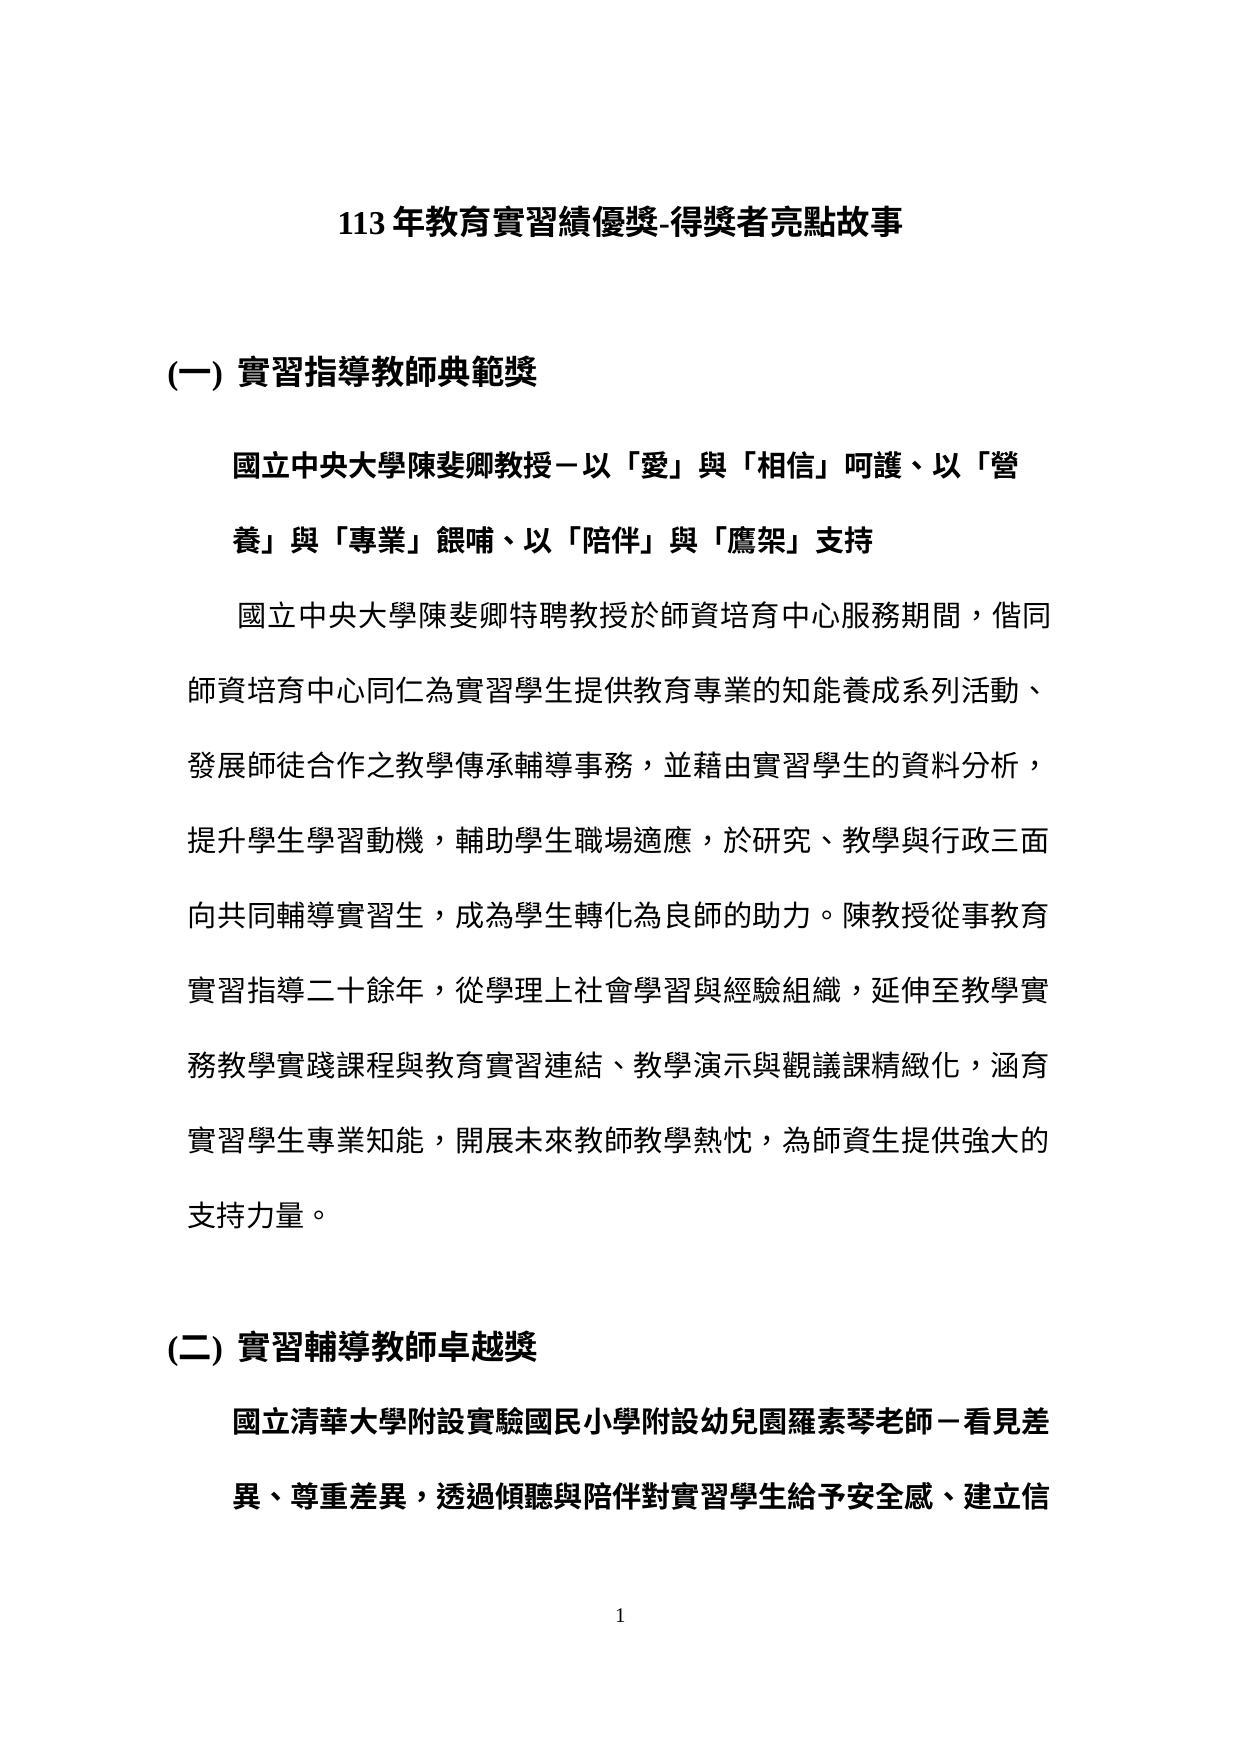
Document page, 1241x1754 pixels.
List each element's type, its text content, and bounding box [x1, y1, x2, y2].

text 國立中央大學陳斐卿教授－以「愛」與「相信」呵護、以「營養」與「專業」餵哺、以「陪伴」與「鷹架」支持 [232, 426, 1053, 576]
text 國立清華大學附設實驗國民小學附設幼兒園羅素琴老師－看見差異、尊重差異，透過傾聽與陪伴對實習學生給予安全感、建立信 [232, 1382, 1053, 1532]
list 實習輔導教師卓越獎 [167, 1307, 1053, 1382]
text 國立中央大學陳斐卿特聘教授於師資培育中心服務期間，偕同師資培育中心同仁為實習學生提供教育專業的知能養成系列活動、發展師徒合作之教學傳承輔導事務，並藉由實習學生的資料分析，提升學生學習動機，輔助學生職場適應，於研究、教學與行政三面向共同輔導實習生，成為學生轉化為良師的助力。陳教授從事教育實習指導二十餘年，從學理上社會學習與經驗組織，延伸至教學實務教學實踐課程與教育實習連結、教學演示與觀議課精緻化，涵育實習學生專業知能，開展未來教師教學熱忱，為師資生提供強大的支持力量。 [187, 576, 1053, 1251]
text 113年教育實習績優獎-得獎者亮點故事 [187, 182, 1053, 257]
list 實習指導教師典範獎 [167, 332, 1053, 407]
